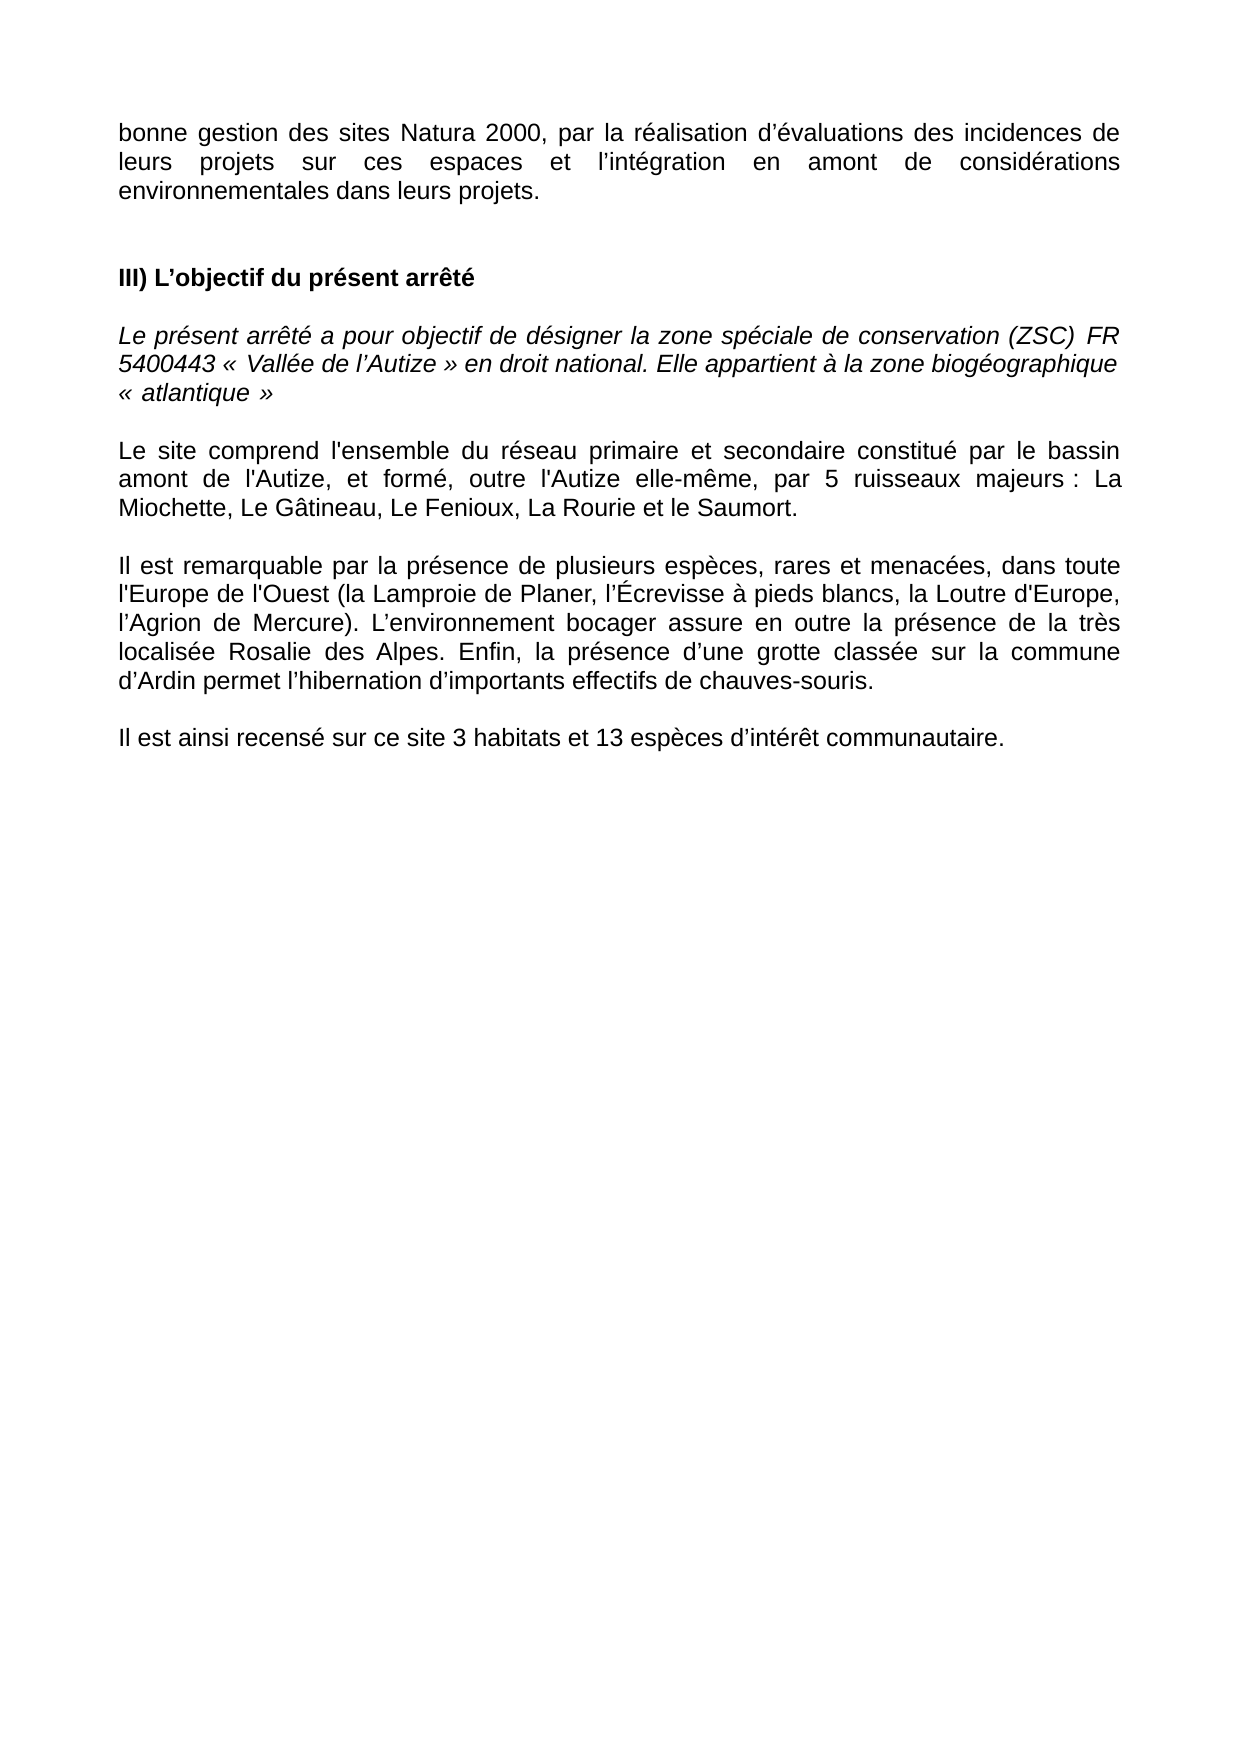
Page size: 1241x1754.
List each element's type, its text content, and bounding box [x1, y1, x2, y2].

text Il est ainsi recensé sur ce site 3 habitats et 13 espèces d’intérêt communautaire. [118, 723, 1122, 752]
text bonne gestion des sites Natura 2000, par la réalisation d’évaluations des incidences de leurs projets sur ces espaces et l’intégration en amont de considérations environnementales dans leurs projets. [118, 118, 1122, 204]
text Le site comprend l'ensemble du réseau primaire et secondaire constitué par le bassin amont de l'Autize, et formé, outre l'Autize elle-même, par 5 ruisseaux majeurs : La Miochette, Le Gâtineau, Le Fenioux, La Rourie et le Saumort. [118, 436, 1122, 522]
text III) L’objectif du présent arrêté [118, 263, 1122, 291]
text Il est remarquable par la présence de plusieurs espèces, rares et menacées, dans toute l'Europe de l'Ouest (la Lamproie de Planer, l’Écrevisse à pieds blancs, la Loutre d'Europe, l’Agrion de Mercure). L’environnement bocager assure en outre la présence de la très localisée Rosalie des Alpes. Enfin, la présence d’une grotte classée sur la commune d’Ardin permet l’hibernation d’importants effectifs de chauves-souris. [118, 551, 1122, 694]
text Le présent arrêté a pour objectif de désigner la zone spéciale de conservation (ZSC) FR 5400443 « Vallée de l’Autize » en droit national. Elle appartient à la zone biogéographique « atlantique » [118, 321, 1122, 407]
